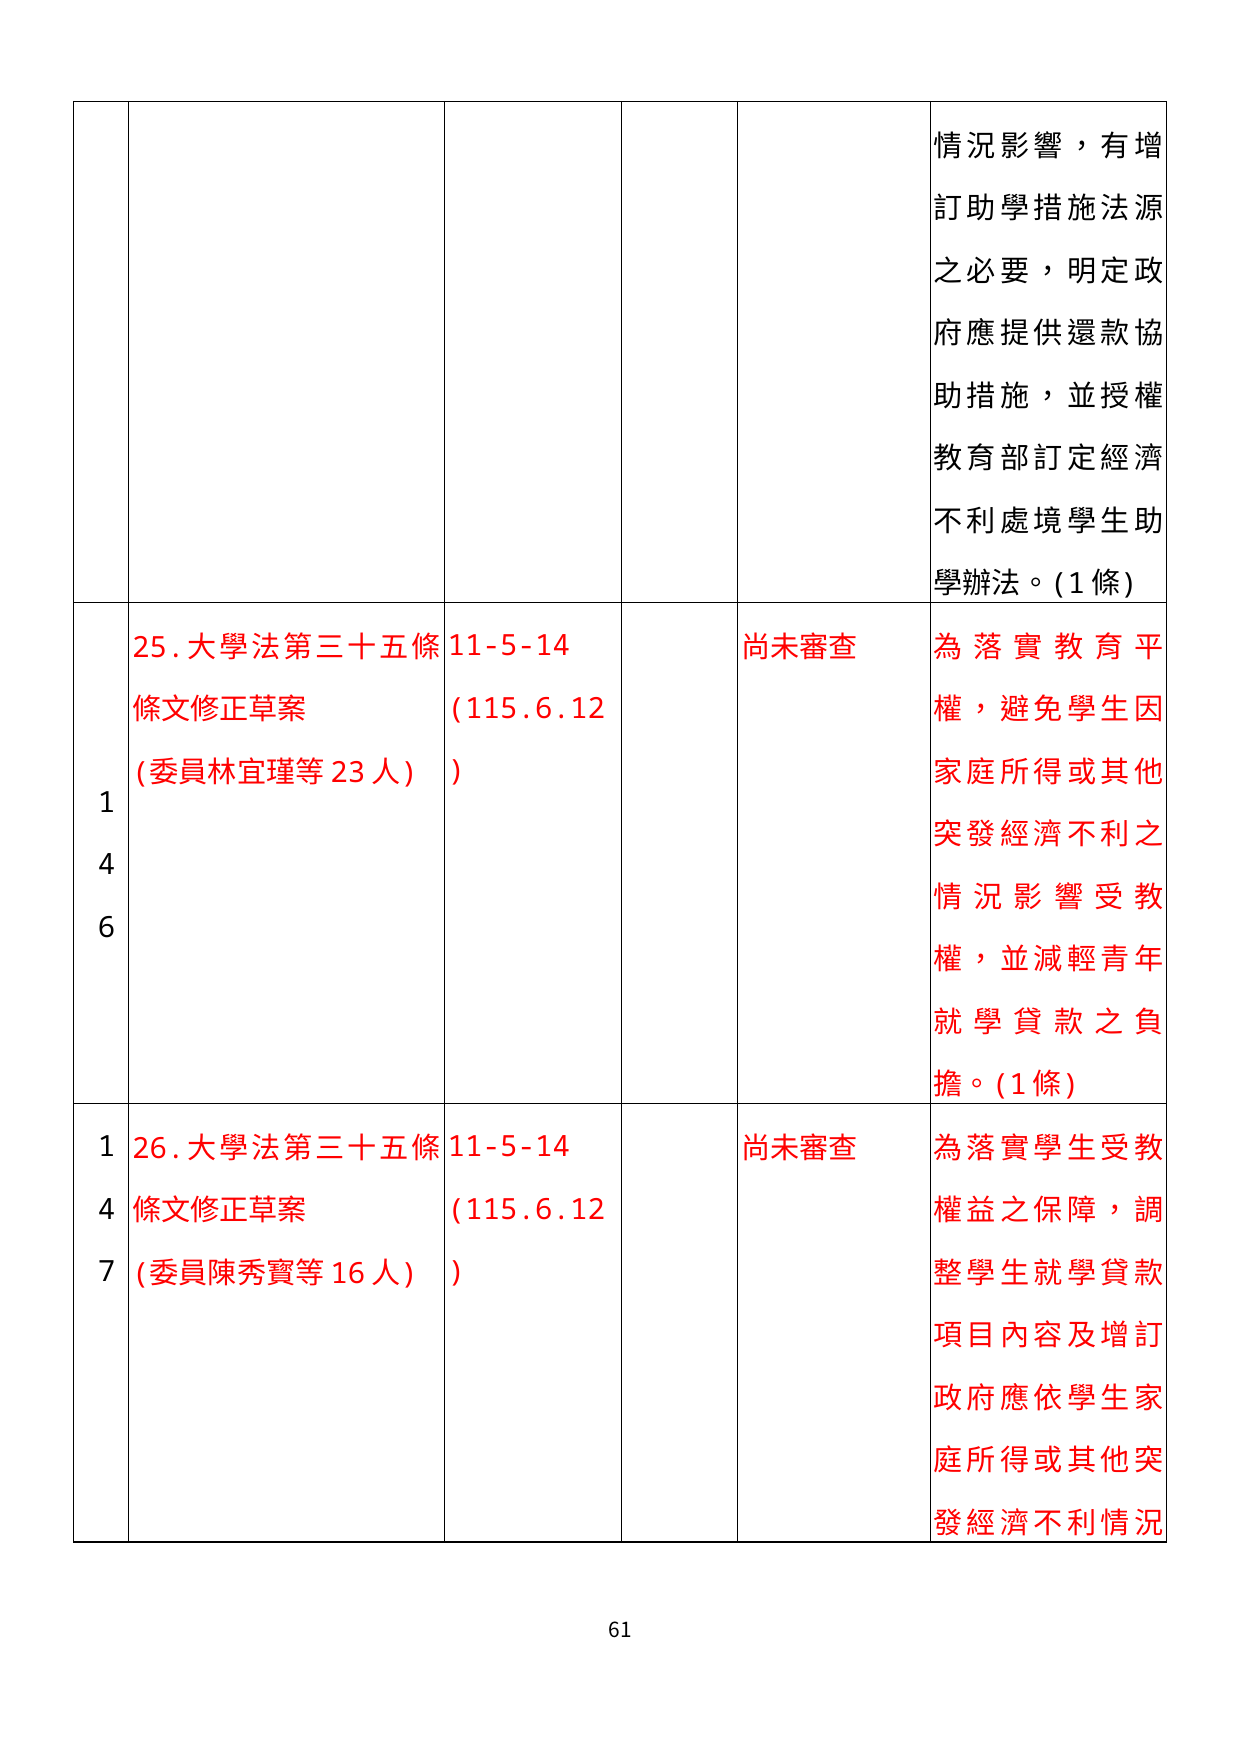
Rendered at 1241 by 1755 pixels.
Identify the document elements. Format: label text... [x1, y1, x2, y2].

table_cell 尚未審查 [738, 603, 930, 1103]
table_cell [622, 1104, 737, 1541]
table_cell [74, 102, 128, 602]
table_cell 26.大學法第三十五條條文修正草案 (委員陳秀寳等16人) [129, 1104, 444, 1541]
table_cell 11-5-14 (115.6.12) [445, 603, 621, 1103]
table_cell [622, 603, 737, 1103]
table_cell 11-5-14 (115.6.12) [445, 1104, 621, 1541]
table_cell [74, 603, 128, 1103]
table_cell [445, 102, 621, 602]
table_cell 為落實學生受教權益之保障，調整學生就學貸款項目內容及增訂政府應依學生家庭所得或其他突發經濟不利情況 [931, 1104, 1166, 1541]
table_cell 為落實教育平權，避免學生因家庭所得或其他突發經濟不利之情況影響受教權，並減輕青年就學貸款之負擔。(1條) [931, 603, 1166, 1103]
table_cell 情況影響，有增訂助學措施法源之必要，明定政府應提供還款協助措施，並授權教育部訂定經濟不利處境學生助學辦法。(1條) [931, 102, 1166, 602]
table_cell [129, 102, 444, 602]
table_cell 25.大學法第三十五條條文修正草案 (委員林宜瑾等23人) [129, 603, 444, 1103]
table_cell [622, 102, 737, 602]
table_cell [738, 102, 930, 602]
table_cell [74, 1104, 128, 1541]
table_cell 尚未審查 [738, 1104, 930, 1541]
